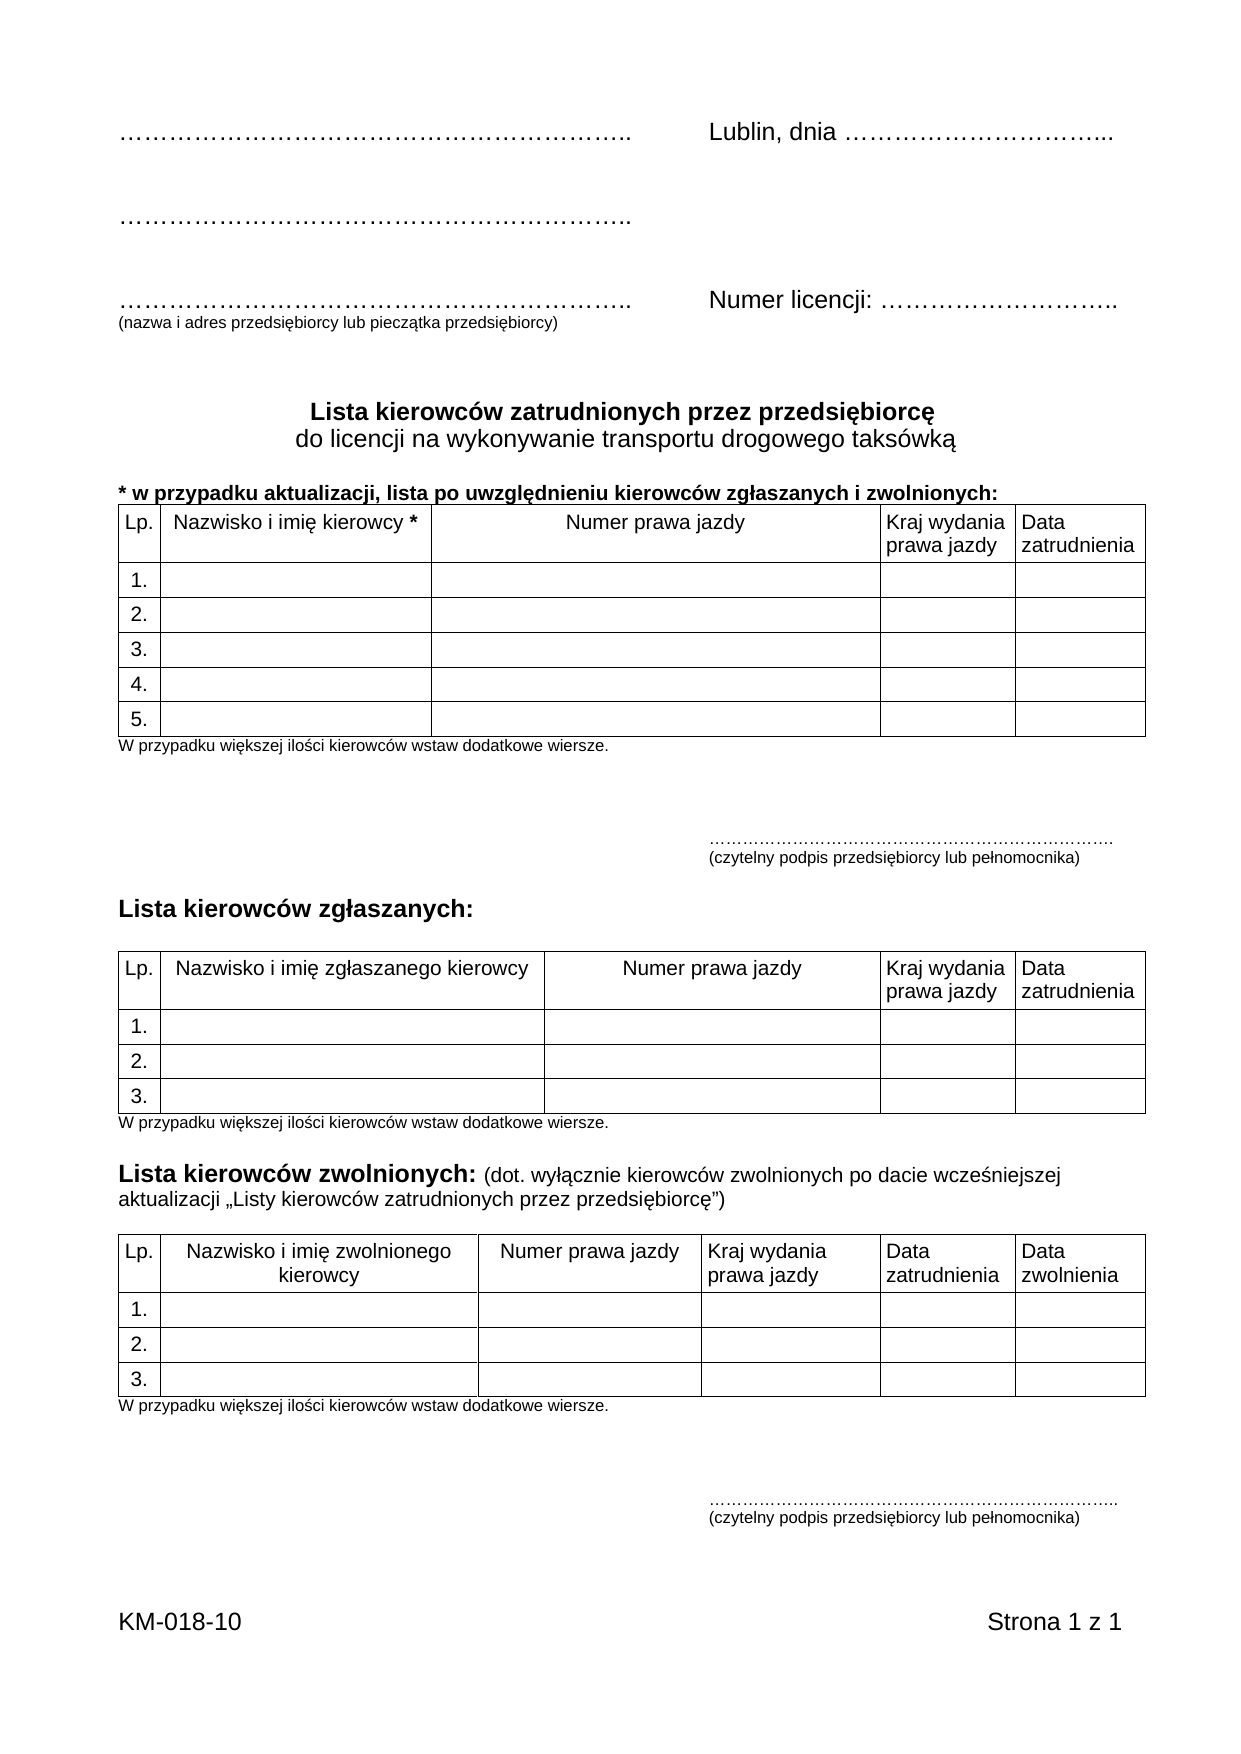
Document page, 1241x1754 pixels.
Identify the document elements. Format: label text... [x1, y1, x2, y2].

table_cell [432, 702, 880, 736]
table_cell [1016, 1010, 1145, 1044]
table_cell [161, 598, 431, 632]
table_cell [1016, 702, 1145, 736]
table_cell [881, 1363, 1015, 1396]
table_cell [545, 1045, 880, 1078]
table_cell [161, 1079, 544, 1113]
text …………………………………………………….. Lublin, dnia …………………………... [118, 118, 1134, 146]
text Lista kierowców zwolnionych: (dot. wyłącznie kierowców zwolnionych po dacie wcześniejszej aktualizacji „Listy kierowców zatrudnionych przez przedsiębiorcę”) [118, 1160, 1134, 1211]
table_cell 1. [119, 1293, 160, 1327]
table_cell [702, 1328, 880, 1362]
text Lista kierowców zatrudnionych przez przedsiębiorcę [118, 397, 1134, 425]
table_header Kraj wydania prawa jazdy [881, 952, 1015, 1009]
table_cell [881, 702, 1015, 736]
table_cell 3. [119, 1363, 160, 1396]
table_cell [161, 702, 431, 736]
table_cell 2. [119, 1045, 160, 1078]
table_header Numer prawa jazdy [432, 505, 880, 562]
table_cell [479, 1293, 701, 1327]
table_header Lp. [119, 505, 160, 562]
table_cell [1016, 633, 1145, 667]
table_header Data zatrudnienia [1016, 505, 1145, 562]
table_cell [161, 1045, 544, 1078]
table_header Lp. [119, 1235, 160, 1292]
table_cell [161, 1293, 477, 1327]
table_cell [161, 563, 431, 597]
table_cell [432, 563, 880, 597]
table_cell [881, 1328, 1015, 1362]
table_cell [161, 1010, 544, 1044]
table_cell 3. [119, 633, 160, 667]
table_header Nazwisko i imię zwolnionego kierowcy [161, 1235, 477, 1292]
table_cell [1016, 1363, 1145, 1396]
text (czytelny podpis przedsiębiorcy lub pełnomocnika) [118, 848, 1134, 867]
table_cell [1016, 1293, 1145, 1327]
table_header Data zatrudnienia [881, 1235, 1015, 1292]
table_cell [432, 598, 880, 632]
text W przypadku większej ilości kierowców wstaw dodatkowe wiersze. [118, 737, 1134, 755]
table_cell [479, 1363, 701, 1396]
table_header Numer prawa jazdy [545, 952, 880, 1009]
text (nazwa i adres przedsiębiorcy lub pieczątka przedsiębiorcy) [118, 313, 1134, 332]
table_cell [881, 1293, 1015, 1327]
text (czytelny podpis przedsiębiorcy lub pełnomocnika) [118, 1508, 1134, 1527]
table_cell [881, 1079, 1015, 1113]
table_cell 1. [119, 563, 160, 597]
table_cell [1016, 668, 1145, 701]
table_cell [881, 633, 1015, 667]
text * w przypadku aktualizacji, lista po uwzględnieniu kierowców zgłaszanych i zwolnionych: [118, 481, 1134, 504]
table_cell [161, 668, 431, 701]
text …………………………………………………….. [118, 202, 1134, 230]
table_cell [479, 1328, 701, 1362]
table_cell 2. [119, 598, 160, 632]
table_cell [161, 1328, 477, 1362]
table_cell [881, 1045, 1015, 1078]
table_cell [161, 1363, 477, 1396]
table_cell [1016, 1079, 1145, 1113]
table_cell [881, 668, 1015, 701]
table_header Kraj wydania prawa jazdy [881, 505, 1015, 562]
text ………………………………………………………………. [118, 830, 1134, 848]
table_header Nazwisko i imię zgłaszanego kierowcy [161, 952, 544, 1009]
table_cell [545, 1010, 880, 1044]
table_cell [161, 633, 431, 667]
table_cell [545, 1079, 880, 1113]
table_cell [702, 1293, 880, 1327]
text W przypadku większej ilości kierowców wstaw dodatkowe wiersze. [118, 1397, 1134, 1415]
table_cell [702, 1363, 880, 1396]
table_header Data zatrudnienia [1016, 952, 1145, 1009]
table_cell [1016, 1045, 1145, 1078]
table_header Numer prawa jazdy [479, 1235, 701, 1292]
table_cell [432, 633, 880, 667]
table_header Nazwisko i imię kierowcy * [161, 505, 431, 562]
table_header Kraj wydania prawa jazdy [702, 1235, 880, 1292]
text Lista kierowców zgłaszanych: [118, 895, 1134, 923]
table_header Lp. [119, 952, 160, 1009]
text ……………………………………………………………….. [118, 1490, 1134, 1508]
table_cell [881, 598, 1015, 632]
table_cell [881, 563, 1015, 597]
table_cell [1016, 563, 1145, 597]
table_cell [432, 668, 880, 701]
table_cell 5. [119, 702, 160, 736]
table_cell 3. [119, 1079, 160, 1113]
table_cell 1. [119, 1010, 160, 1044]
table_cell 2. [119, 1328, 160, 1362]
table_cell [1016, 1328, 1145, 1362]
text do licencji na wykonywanie transportu drogowego taksówką [118, 425, 1134, 453]
table_cell [1016, 598, 1145, 632]
text W przypadku większej ilości kierowców wstaw dodatkowe wiersze. [118, 1114, 1134, 1132]
text …………………………………………………….. Numer licencji: ……………………….. [118, 286, 1134, 313]
table_header Data zwolnienia [1016, 1235, 1145, 1292]
table_cell 4. [119, 668, 160, 701]
table_cell [881, 1010, 1015, 1044]
